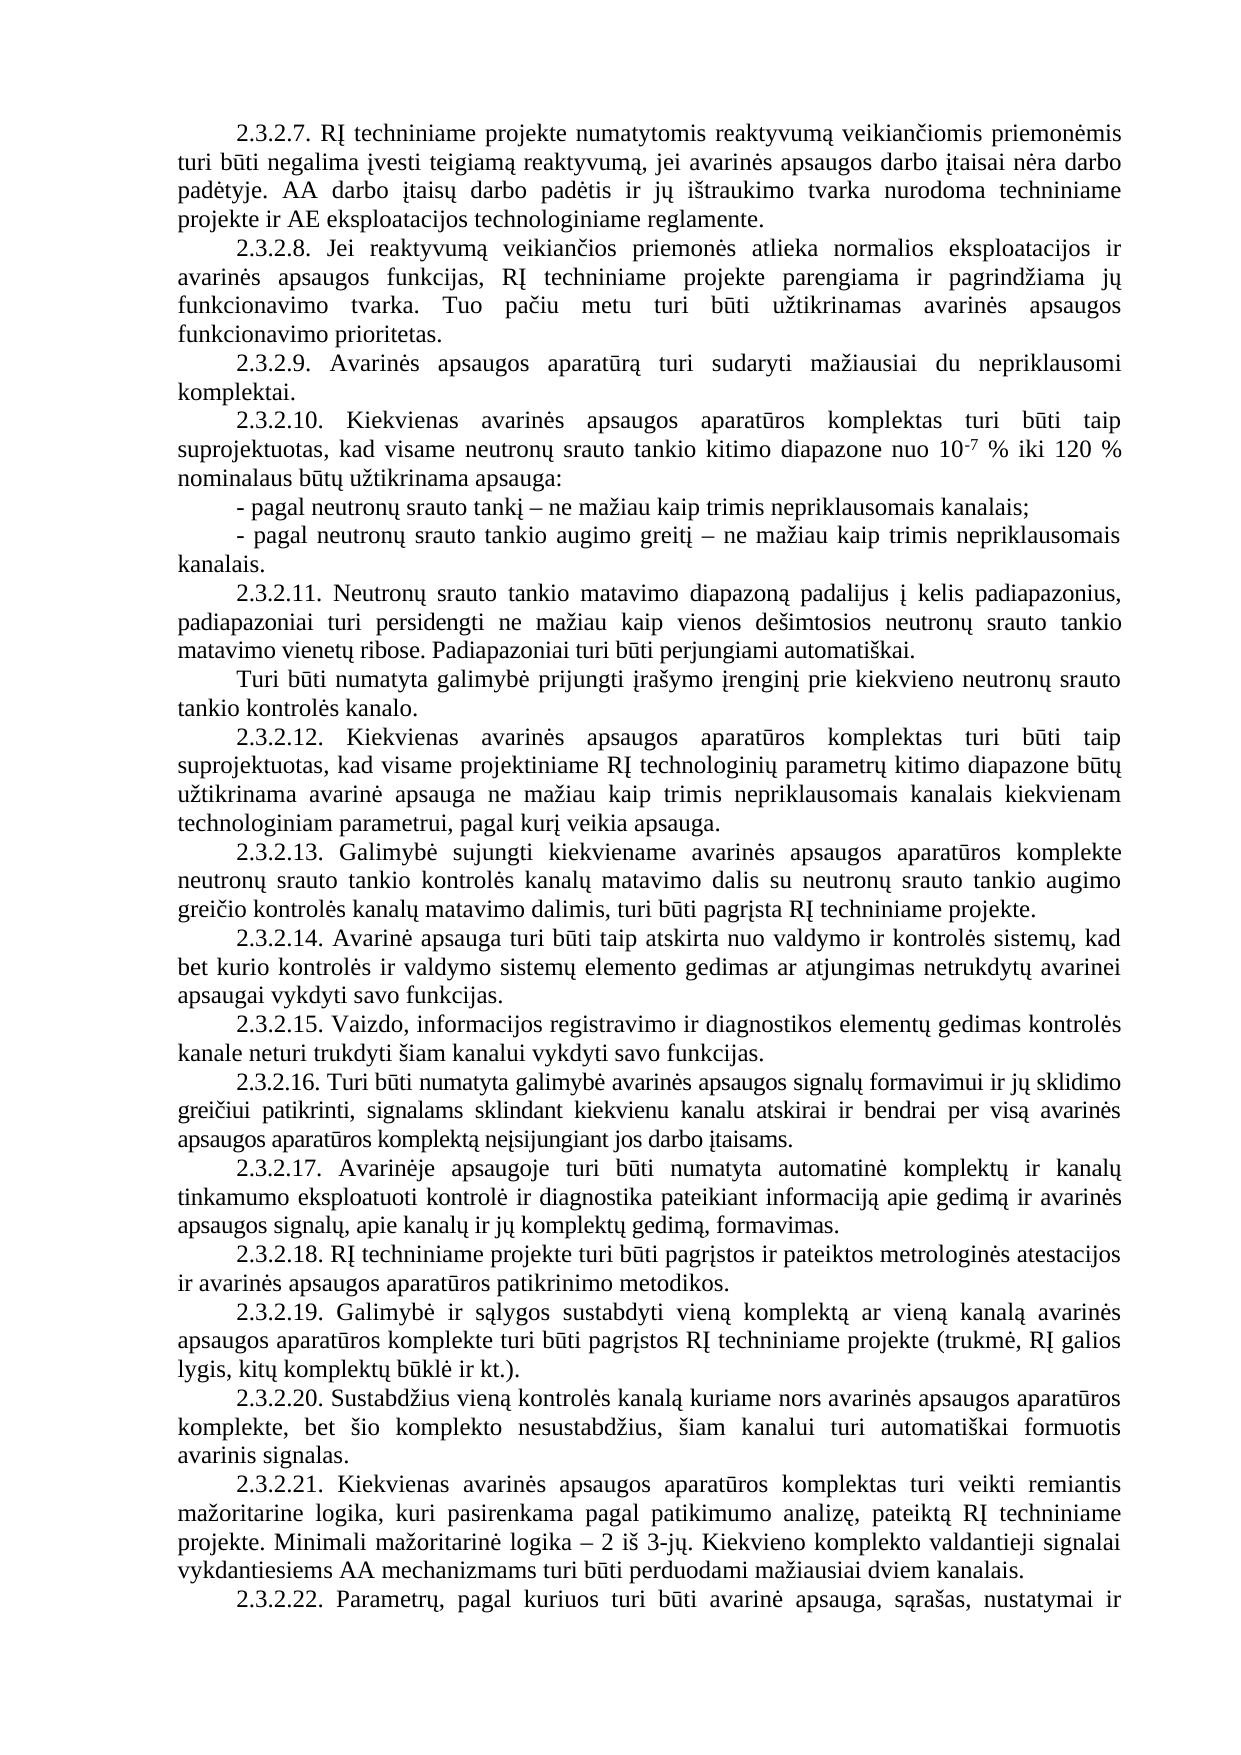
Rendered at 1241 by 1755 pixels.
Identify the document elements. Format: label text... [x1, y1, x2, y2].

text 2.3.2.8. Jei reaktyvumą veikiančios priemonės atlieka normalios eksploatacijos ir avarinės apsaugos funkcijas, RĮ techniniame projekte parengiama ir pagrindžiama jų funkcionavimo tvarka. Tuo pačiu metu turi būti užtikrinamas avarinės apsaugos funkcionavimo prioritetas. [177, 233, 1122, 348]
text 2.3.2.18. RĮ techniniame projekte turi būti pagrįstos ir pateiktos metrologinės atestacijos ir avarinės apsaugos aparatūros patikrinimo metodikos. [177, 1239, 1122, 1297]
text 2.3.2.10. Kiekvienas avarinės apsaugos aparatūros komplektas turi būti taip suprojektuotas, kad visame neutronų srauto tankio kitimo diapazone nuo 10-7 % iki 120 % nominalaus būtų užtikrinama apsauga: [177, 406, 1122, 492]
text 2.3.2.16. Turi būti numatyta galimybė avarinės apsaugos signalų formavimui ir jų sklidimo greičiui patikrinti, signalams sklindant kiekvienu kanalu atskirai ir bendrai per visą avarinės apsaugos aparatūros komplektą neįsijungiant jos darbo įtaisams. [177, 1067, 1122, 1153]
text 2.3.2.19. Galimybė ir sąlygos sustabdyti vieną komplektą ar vieną kanalą avarinės apsaugos aparatūros komplekte turi būti pagrįstos RĮ techniniame projekte (trukmė, RĮ galios lygis, kitų komplektų būklė ir kt.). [177, 1297, 1122, 1383]
text - pagal neutronų srauto tankį – ne mažiau kaip trimis nepriklausomais kanalais; [177, 492, 1122, 521]
text 2.3.2.15. Vaizdo, informacijos registravimo ir diagnostikos elementų gedimas kontrolės kanale neturi trukdyti šiam kanalui vykdyti savo funkcijas. [177, 1009, 1122, 1067]
text 2.3.2.9. Avarinės apsaugos aparatūrą turi sudaryti mažiausiai du nepriklausomi komplektai. [177, 348, 1122, 406]
text 2.3.2.11. Neutronų srauto tankio matavimo diapazoną padalijus į kelis padiapazonius, padiapazoniai turi persidengti ne mažiau kaip vienos dešimtosios neutronų srauto tankio matavimo vienetų ribose. Padiapazoniai turi būti perjungiami automatiškai. [177, 578, 1122, 664]
text 2.3.2.17. Avarinėje apsaugoje turi būti numatyta automatinė komplektų ir kanalų tinkamumo eksploatuoti kontrolė ir diagnostika pateikiant informaciją apie gedimą ir avarinės apsaugos signalų, apie kanalų ir jų komplektų gedimą, formavimas. [177, 1153, 1122, 1239]
text 2.3.2.14. Avarinė apsauga turi būti taip atskirta nuo valdymo ir kontrolės sistemų, kad bet kurio kontrolės ir valdymo sistemų elemento gedimas ar atjungimas netrukdytų avarinei apsaugai vykdyti savo funkcijas. [177, 923, 1122, 1009]
text 2.3.2.20. Sustabdžius vieną kontrolės kanalą kuriame nors avarinės apsaugos aparatūros komplekte, bet šio komplekto nesustabdžius, šiam kanalui turi automatiškai formuotis avarinis signalas. [177, 1383, 1122, 1469]
text Turi būti numatyta galimybė prijungti įrašymo įrenginį prie kiekvieno neutronų srauto tankio kontrolės kanalo. [177, 664, 1122, 722]
text 2.3.2.21. Kiekvienas avarinės apsaugos aparatūros komplektas turi veikti remiantis mažoritarine logika, kuri pasirenkama pagal patikimumo analizę, pateiktą RĮ techniniame projekte. Minimali mažoritarinė logika – 2 iš 3-jų. Kiekvieno komplekto valdantieji signalai vykdantiesiems AA mechanizmams turi būti perduodami mažiausiai dviem kanalais. [177, 1469, 1122, 1584]
text - pagal neutronų srauto tankio augimo greitį – ne mažiau kaip trimis nepriklausomais kanalais. [177, 521, 1122, 578]
text 2.3.2.22. Parametrų, pagal kuriuos turi būti avarinė apsauga, sąrašas, nustatymai ir [177, 1584, 1122, 1613]
text 2.3.2.13. Galimybė sujungti kiekviename avarinės apsaugos aparatūros komplekte neutronų srauto tankio kontrolės kanalų matavimo dalis su neutronų srauto tankio augimo greičio kontrolės kanalų matavimo dalimis, turi būti pagrįsta RĮ techniniame projekte. [177, 837, 1122, 923]
text 2.3.2.7. RĮ techniniame projekte numatytomis reaktyvumą veikiančiomis priemonėmis turi būti negalima įvesti teigiamą reaktyvumą, jei avarinės apsaugos darbo įtaisai nėra darbo padėtyje. AA darbo įtaisų darbo padėtis ir jų ištraukimo tvarka nurodoma techniniame projekte ir AE eksploatacijos technologiniame reglamente. [177, 118, 1122, 233]
text 2.3.2.12. Kiekvienas avarinės apsaugos aparatūros komplektas turi būti taip suprojektuotas, kad visame projektiniame RĮ technologinių parametrų kitimo diapazone būtų užtikrinama avarinė apsauga ne mažiau kaip trimis nepriklausomais kanalais kiekvienam technologiniam parametrui, pagal kurį veikia apsauga. [177, 722, 1122, 837]
